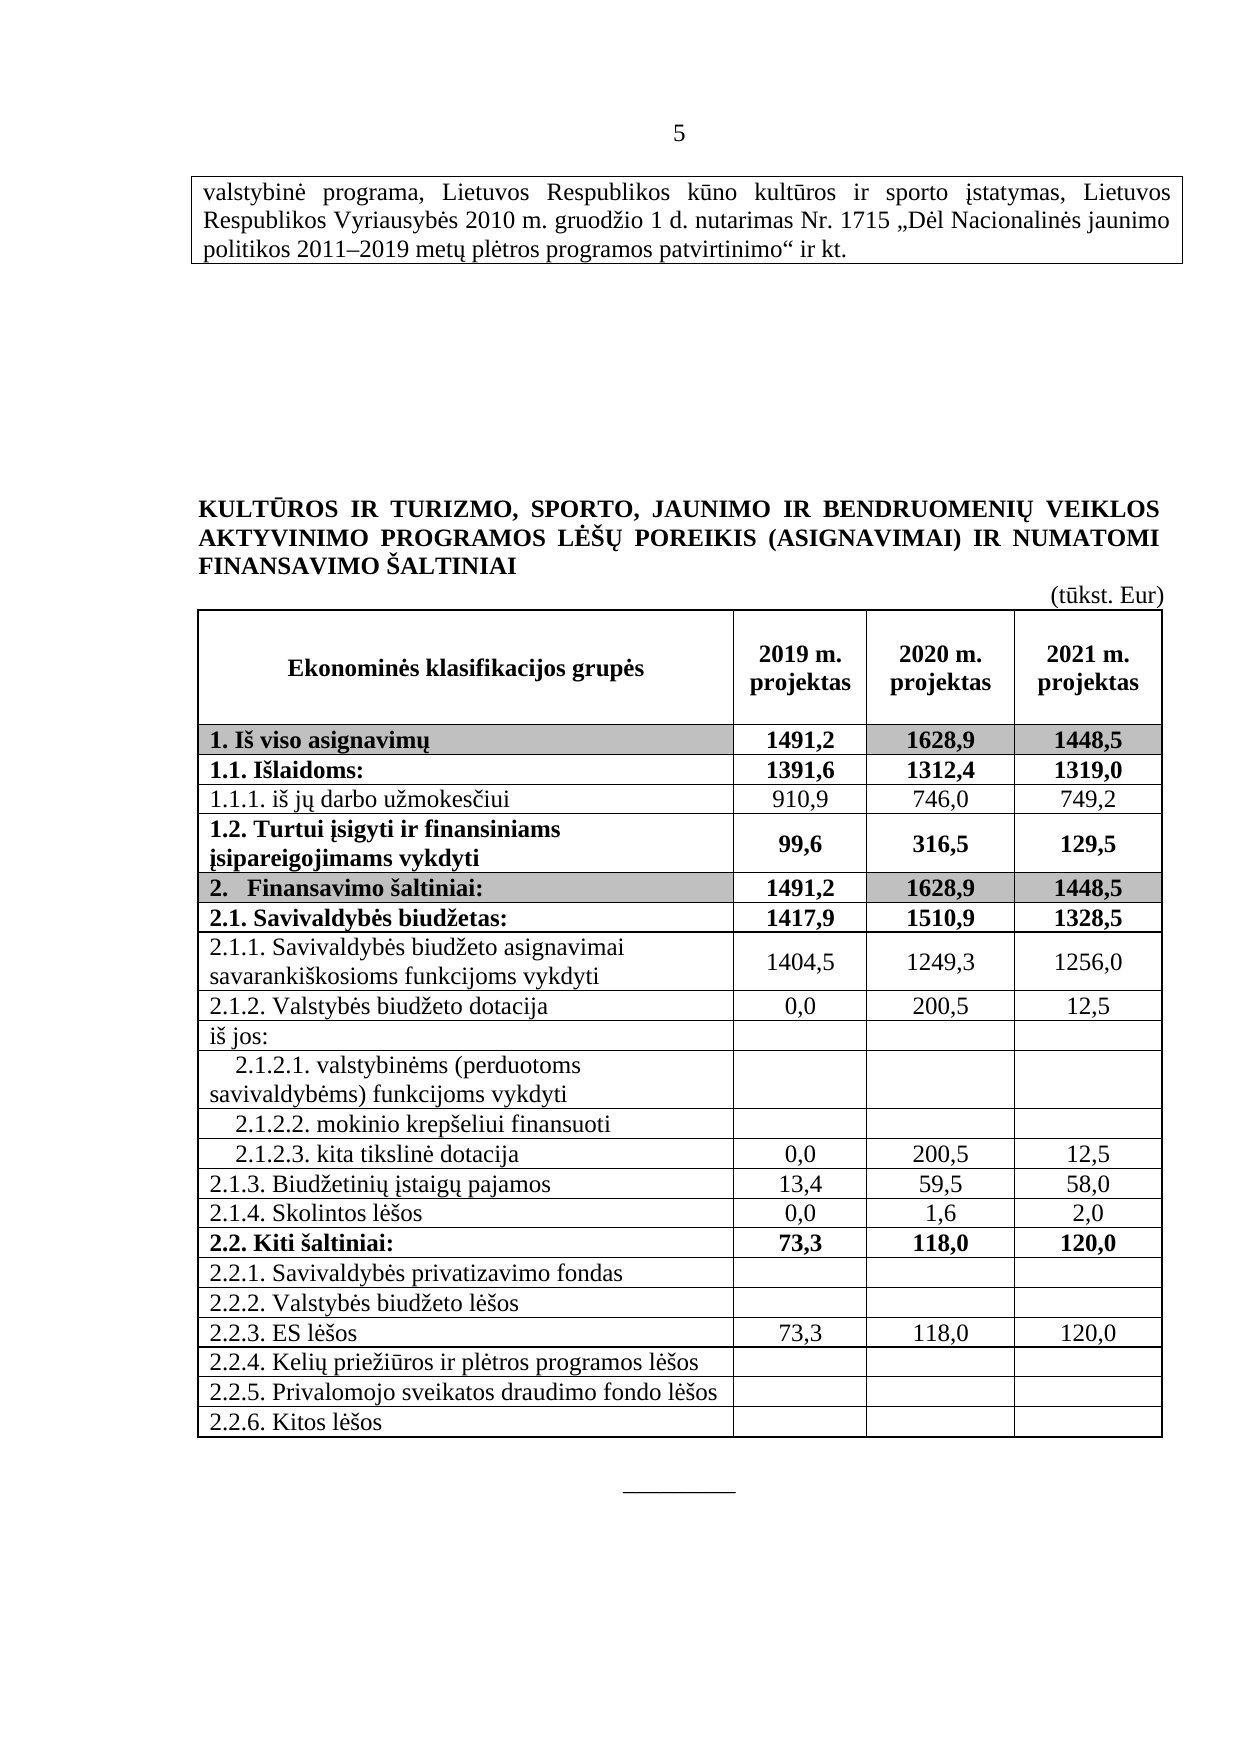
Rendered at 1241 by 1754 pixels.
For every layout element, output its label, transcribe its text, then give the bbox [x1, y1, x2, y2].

table_cell [867, 1109, 1014, 1138]
table_cell iš jos: [199, 1021, 733, 1049]
table_cell [867, 1407, 1014, 1436]
table_cell 120,0 [1015, 1228, 1161, 1257]
table_header valstybinė programa, Lietuvos Respublikos kūno kultūros ir sporto įstatymas, Lietuvos Respublikos Vyriausybės 2010 m. gruodžio 1 d. nutarimas Nr. 1715 „Dėl Nacionalinės jaunimo politikos 2011–2019 metų plėtros programos patvirtinimo“ ir kt. [192, 177, 1182, 263]
table_cell [1015, 1288, 1161, 1317]
table_cell 2.1.2.2. mokinio krepšeliui finansuoti [199, 1109, 733, 1138]
table_cell 13,4 [734, 1169, 866, 1197]
table_cell 746,0 [867, 785, 1014, 813]
table_cell 2.1.2.3. kita tikslinė dotacija [199, 1139, 733, 1168]
table_cell 2.2. Kiti šaltiniai: [199, 1228, 733, 1257]
table_cell [1175, 264, 1183, 580]
table_cell [734, 1109, 866, 1138]
table_cell 2.2.4. Kelių priežiūros ir plėtros programos lėšos [199, 1348, 733, 1376]
table_cell 200,5 [867, 1139, 1014, 1168]
table_cell 2.2.2. Valstybės biudžeto lėšos [199, 1288, 733, 1317]
table_cell 1.1.1. iš jų darbo užmokesčiui [199, 785, 733, 813]
table_cell 1491,2 [734, 873, 866, 902]
table_cell KULTŪROS IR TURIZMO, SPORTO, JAUNIMO IR BENDRUOMENIŲ VEIKLOS AKTYVINIMO PROGRAMOS LĖŠŲ POREIKIS (ASIGNAVIMAI) IR NUMATOMI FINANSAVIMO ŠALTINIAI [187, 263, 1175, 580]
table_cell 1,6 [867, 1199, 1014, 1227]
table_cell 1.2. Turtui įsigyti ir finansiniams įsipareigojimams vykdyti [199, 814, 733, 872]
table_cell 2.2.3. ES lėšos [199, 1318, 733, 1346]
table_cell [1015, 1021, 1161, 1049]
table_cell 120,0 [1015, 1318, 1161, 1346]
table_cell [867, 1258, 1014, 1287]
table_cell 59,5 [867, 1169, 1014, 1197]
table_cell 749,2 [1015, 785, 1161, 813]
table_cell 2.1.2. Valstybės biudžeto dotacija [199, 991, 733, 1020]
table_header [187, 176, 191, 263]
table_cell 0,0 [734, 1199, 866, 1227]
table_cell 2,0 [1015, 1199, 1161, 1227]
table_cell 1628,9 [867, 873, 1014, 902]
table_header Ekonominės klasifikacijos grupės [199, 611, 733, 724]
table_cell [1015, 1109, 1161, 1138]
table_cell 99,6 [734, 814, 866, 872]
table_cell [867, 1288, 1014, 1317]
table_cell 1256,0 [1015, 933, 1161, 990]
table_cell 1491,2 [734, 725, 866, 754]
table_cell 1328,5 [1015, 903, 1161, 931]
table_cell 0,0 [734, 991, 866, 1020]
table_cell [867, 1348, 1014, 1376]
table_cell 2.1.4. Skolintos lėšos [199, 1199, 733, 1227]
table_cell 73,3 [734, 1318, 866, 1346]
table_cell 1. Iš viso asignavimų [199, 725, 733, 754]
table_cell 1404,5 [734, 933, 866, 990]
table_cell 0,0 [734, 1139, 866, 1168]
table_cell 58,0 [1015, 1169, 1161, 1197]
table_cell [734, 1051, 866, 1108]
table_cell 1628,9 [867, 725, 1014, 754]
table_cell 12,5 [1015, 1139, 1161, 1168]
table_cell 1391,6 [734, 755, 866, 783]
table_cell 1417,9 [734, 903, 866, 931]
table_cell [1015, 1407, 1161, 1436]
table_cell [1015, 1377, 1161, 1406]
table_cell [867, 1377, 1014, 1406]
table_cell 118,0 [867, 1318, 1014, 1346]
table_cell 12,5 [1015, 991, 1161, 1020]
table_cell 129,5 [1015, 814, 1161, 872]
table_cell [734, 1288, 866, 1317]
table_cell [734, 1258, 866, 1287]
table_cell 2.2.5. Privalomojo sveikatos draudimo fondo lėšos [199, 1377, 733, 1406]
table_header 2021 m. projektas [1015, 611, 1161, 724]
table_cell 2.2.1. Savivaldybės privatizavimo fondas [199, 1258, 733, 1287]
table_cell [734, 1407, 866, 1436]
table_cell [734, 1348, 866, 1376]
table_cell 2.1.3. Biudžetinių įstaigų pajamos [199, 1169, 733, 1197]
table_cell [734, 1377, 866, 1406]
table_cell 2.2.6. Kitos lėšos [199, 1407, 733, 1436]
table_cell 1.1. Išlaidoms: [199, 755, 733, 783]
table_header 2019 m. projektas [734, 611, 866, 724]
table_cell (tūkst. Eur) [187, 580, 1175, 1438]
table_cell 1249,3 [867, 933, 1014, 990]
table_cell 73,3 [734, 1228, 866, 1257]
table_cell [734, 1021, 866, 1049]
table_header 2020 m. projektas [867, 611, 1014, 724]
table_cell [1015, 1051, 1161, 1108]
text _________ [177, 1467, 1181, 1496]
table_cell 2.1.2.1. valstybinėms (perduotoms savivaldybėms) funkcijoms vykdyti [199, 1051, 733, 1108]
table_cell 1448,5 [1015, 725, 1161, 754]
table_cell 200,5 [867, 991, 1014, 1020]
table_cell 316,5 [867, 814, 1014, 872]
table_cell 2. Finansavimo šaltiniai: [199, 873, 733, 902]
table_cell 2.1. Savivaldybės biudžetas: [199, 903, 733, 931]
table_cell [1015, 1258, 1161, 1287]
table_cell 1319,0 [1015, 755, 1161, 783]
table_cell 1448,5 [1015, 873, 1161, 902]
table_cell 118,0 [867, 1228, 1014, 1257]
table_cell [867, 1021, 1014, 1049]
table_cell 1312,4 [867, 755, 1014, 783]
table_cell 1510,9 [867, 903, 1014, 931]
table_cell 2.1.1. Savivaldybės biudžeto asignavimai savarankiškosioms funkcijoms vykdyti [199, 933, 733, 990]
table_cell 910,9 [734, 785, 866, 813]
table_cell [1015, 1348, 1161, 1376]
table_cell [867, 1051, 1014, 1108]
table_cell [1175, 580, 1183, 1438]
